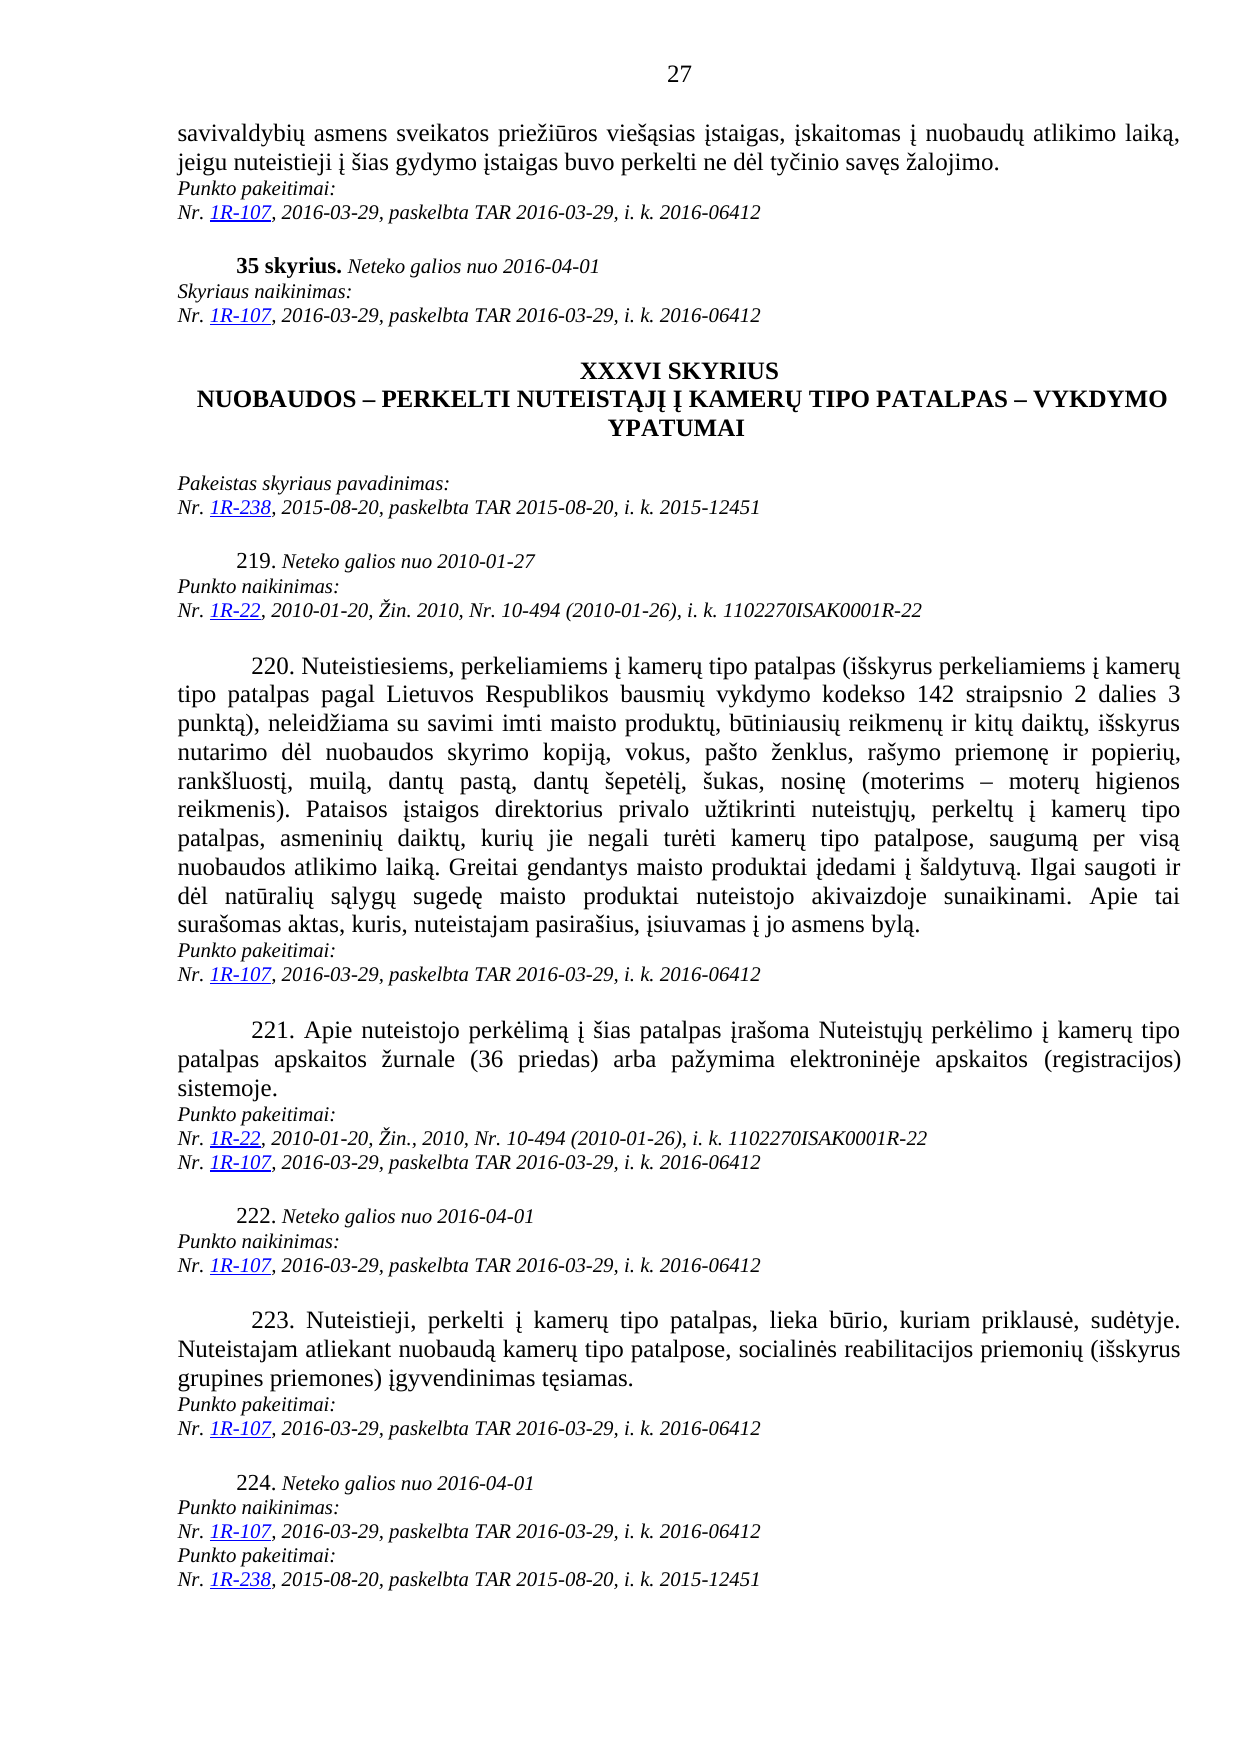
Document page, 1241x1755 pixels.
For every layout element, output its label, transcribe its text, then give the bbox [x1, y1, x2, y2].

text Nr. 1R-107, 2016-03-29, paskelbta TAR 2016-03-29, i. k. 2016-06412 [177, 962, 1181, 986]
text Nr. 1R-107, 2016-03-29, paskelbta TAR 2016-03-29, i. k. 2016-06412 [177, 200, 1181, 224]
text 220. Nuteistiesiems, perkeliamiems į kamerų tipo patalpas (išskyrus perkeliamiems į kamerų tipo patalpas pagal Lietuvos Respublikos bausmių vykdymo kodekso 142 straipsnio 2 dalies 3 punktą), neleidžiama su savimi imti maisto produktų, būtiniausių reikmenų ir kitų daiktų, išskyrus nutarimo dėl nuobaudos skyrimo kopiją, vokus, pašto ženklus, rašymo priemonę ir popierių, rankšluostį, muilą, dantų pastą, dantų šepetėlį, šukas, nosinę (moterims – moterų higienos reikmenis). Pataisos įstaigos direktorius privalo užtikrinti nuteistųjų, perkeltų į kamerų tipo patalpas, asmeninių daiktų, kurių jie negali turėti kamerų tipo patalpose, saugumą per visą nuobaudos atlikimo laiką. Greitai gendantys maisto produktai įdedami į šaldytuvą. Ilgai saugoti ir dėl natūralių sąlygų sugedę maisto produktai nuteistojo akivaizdoje sunaikinami. Apie tai surašomas aktas, kuris, nuteistajam pasirašius, įsiuvamas į jo asmens bylą. [177, 651, 1181, 938]
text XXXVI SKYRIUS [177, 356, 1181, 384]
text Punkto pakeitimai: [177, 1392, 1181, 1416]
text Punkto pakeitimai: [177, 1543, 1181, 1567]
text 35 skyrius. Neteko galios nuo 2016-04-01 [177, 252, 1181, 279]
text Nr. 1R-107, 2016-03-29, paskelbta TAR 2016-03-29, i. k. 2016-06412 [177, 1253, 1181, 1277]
text savivaldybių asmens sveikatos priežiūros viešąsias įstaigas, įskaitomas į nuobaudų atlikimo laiką, jeigu nuteistieji į šias gydymo įstaigas buvo perkelti ne dėl tyčinio savęs žalojimo. [177, 118, 1181, 176]
text Punkto naikinimas: [177, 1495, 1181, 1519]
text 222. Neteko galios nuo 2016-04-01 [177, 1202, 1181, 1229]
text 223. Nuteistieji, perkelti į kamerų tipo patalpas, lieka būrio, kuriam priklausė, sudėtyje. Nuteistajam atliekant nuobaudą kamerų tipo patalpose, socialinės reabilitacijos priemonių (išskyrus grupines priemones) įgyvendinimas tęsiamas. [177, 1306, 1181, 1392]
text Nr. 1R-22, 2010-01-20, Žin., 2010, Nr. 10-494 (2010-01-26), i. k. 1102270ISAK0001R-22 [177, 1126, 1181, 1149]
text Nr. 1R-107, 2016-03-29, paskelbta TAR 2016-03-29, i. k. 2016-06412 [177, 1416, 1181, 1440]
text Punkto pakeitimai: [177, 938, 1181, 962]
text Nr. 1R-107, 2016-03-29, paskelbta TAR 2016-03-29, i. k. 2016-06412 [177, 1519, 1181, 1543]
text NUOBAUDOS – PERKELTI NUTEISTĄJĮ Į KAMERŲ TIPO PATALPAS – VYKDYMO YPATUMAI [177, 384, 1181, 442]
text 224. Neteko galios nuo 2016-04-01 [177, 1469, 1181, 1495]
text 219. Neteko galios nuo 2010-01-27 [177, 548, 1181, 574]
text Punkto pakeitimai: [177, 1101, 1181, 1126]
text Punkto naikinimas: [177, 1229, 1181, 1253]
text Skyriaus naikinimas: [177, 279, 1181, 303]
text Punkto naikinimas: [177, 574, 1181, 598]
text Nr. 1R-22, 2010-01-20, Žin. 2010, Nr. 10-494 (2010-01-26), i. k. 1102270ISAK0001R-22 [177, 598, 1181, 622]
text Nr. 1R-107, 2016-03-29, paskelbta TAR 2016-03-29, i. k. 2016-06412 [177, 1149, 1181, 1174]
text Nr. 1R-238, 2015-08-20, paskelbta TAR 2015-08-20, i. k. 2015-12451 [177, 1567, 1181, 1591]
text Punkto pakeitimai: [177, 176, 1181, 200]
text Pakeistas skyriaus pavadinimas: [177, 471, 1181, 495]
text Nr. 1R-238, 2015-08-20, paskelbta TAR 2015-08-20, i. k. 2015-12451 [177, 495, 1181, 519]
text 221. Apie nuteistojo perkėlimą į šias patalpas įrašoma Nuteistųjų perkėlimo į kamerų tipo patalpas apskaitos žurnale (36 priedas) arba pažymima elektroninėje apskaitos (registracijos) sistemoje. [177, 1015, 1181, 1101]
text Nr. 1R-107, 2016-03-29, paskelbta TAR 2016-03-29, i. k. 2016-06412 [177, 303, 1181, 327]
